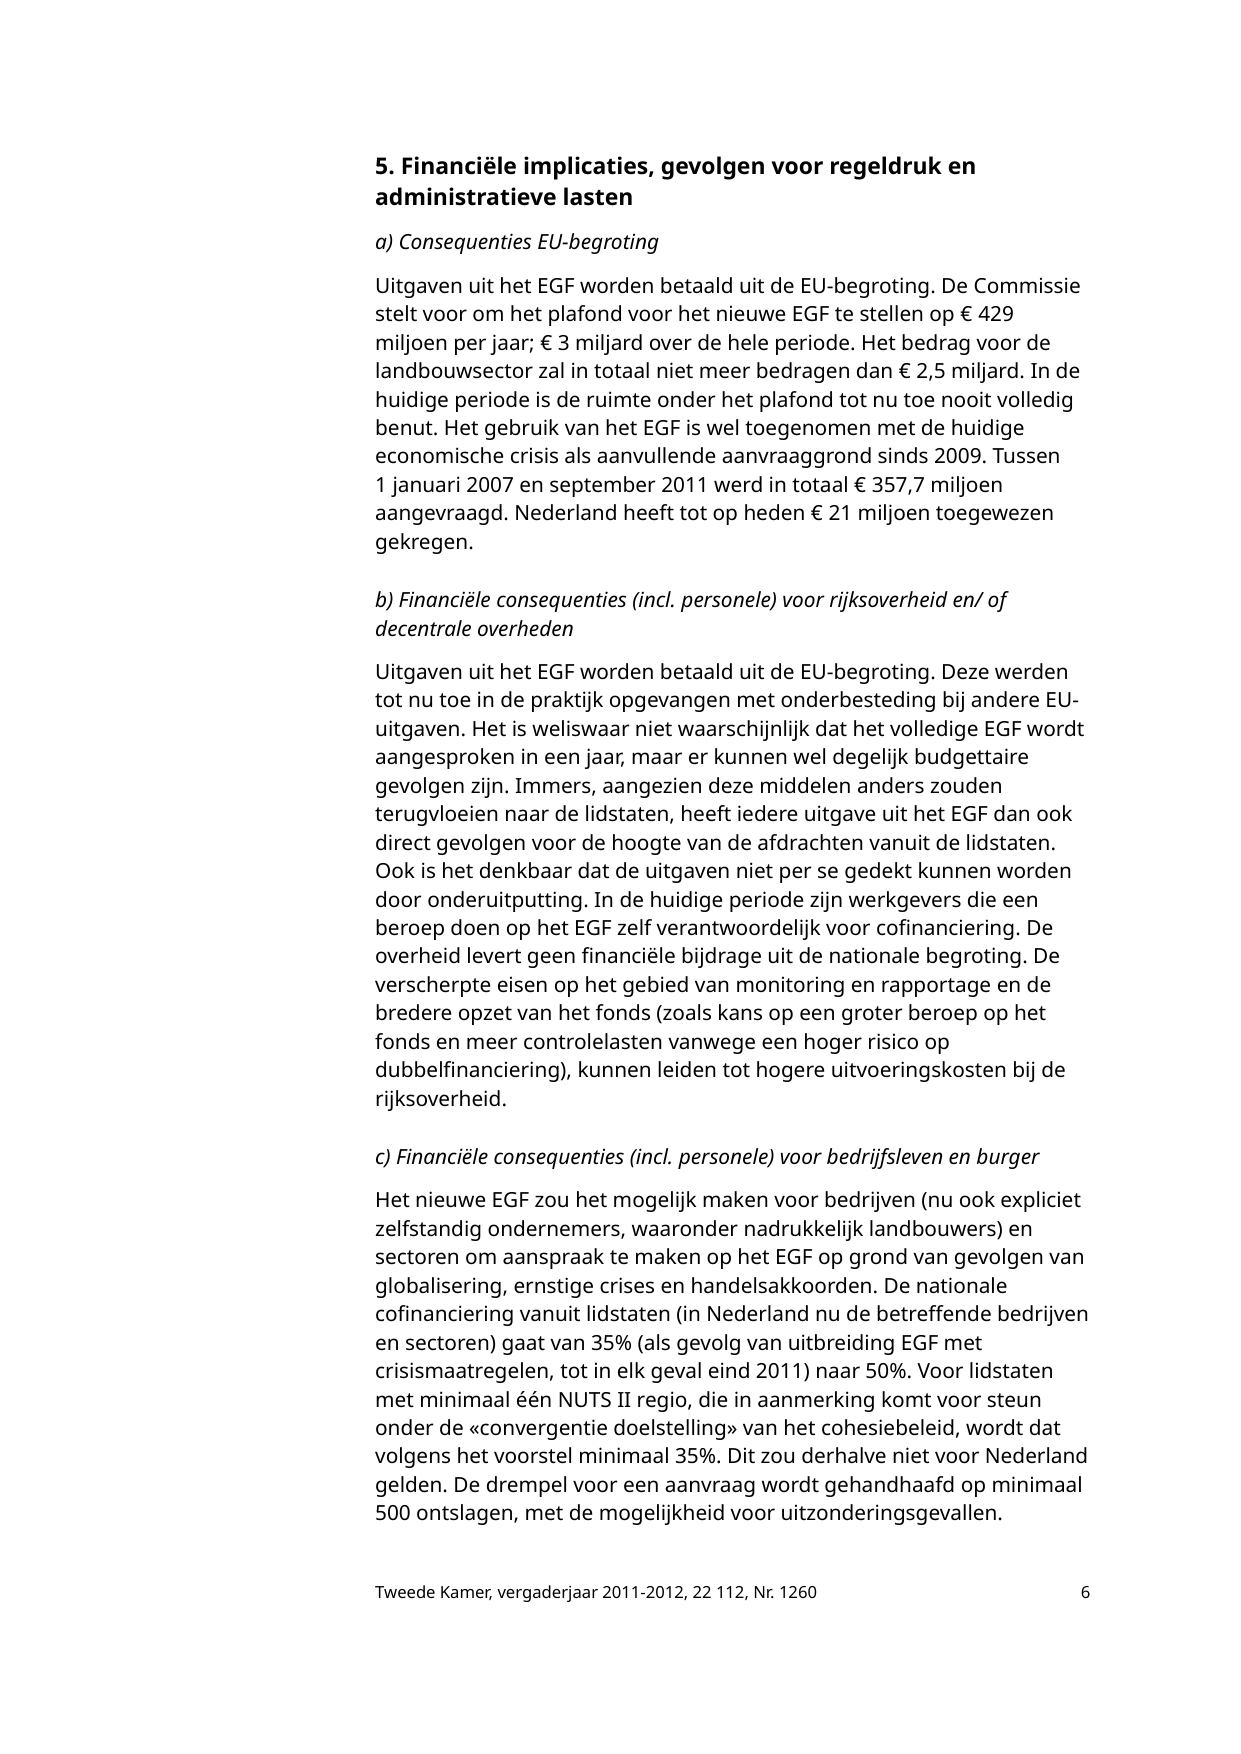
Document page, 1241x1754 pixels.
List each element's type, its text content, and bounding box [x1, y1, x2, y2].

text Uitgaven uit het EGF worden betaald uit de EU-begroting. De Commissie stelt voor om het plafond voor het nieuwe EGF te stellen op € 429 miljoen per jaar; € 3 miljard over de hele periode. Het bedrag voor de landbouwsector zal in totaal niet meer bedragen dan € 2,5 miljard. In de huidige periode is de ruimte onder het plafond tot nu toe nooit volledig benut. Het gebruik van het EGF is wel toegenomen met de huidige economische crisis als aanvullende aanvraaggrond sinds 2009. Tussen 1 januari 2007 en september 2011 werd in totaal € 357,7 miljoen aangevraagd. Nederland heeft tot op heden € 21 miljoen toegewezen gekregen. [375, 271, 1090, 555]
subtitle 5. Financiële implicaties, gevolgen voor regeldruk en administratieve lasten [375, 150, 1090, 212]
text a) Consequenties EU-begroting [375, 227, 1090, 256]
text Uitgaven uit het EGF worden betaald uit de EU-begroting. Deze werden tot nu toe in de praktijk opgevangen met onderbesteding bij andere EU-uitgaven. Het is weliswaar niet waarschijnlijk dat het volledige EGF wordt aangesproken in een jaar, maar er kunnen wel degelijk budgettaire gevolgen zijn. Immers, aangezien deze middelen anders zouden terugvloeien naar de lidstaten, heeft iedere uitgave uit het EGF dan ook direct gevolgen voor de hoogte van de afdrachten vanuit de lidstaten. Ook is het denkbaar dat de uitgaven niet per se gedekt kunnen worden door onderuitputting. In de huidige periode zijn werkgevers die een beroep doen op het EGF zelf verantwoordelijk voor cofinanciering. De overheid levert geen financiële bijdrage uit de nationale begroting. De verscherpte eisen op het gebied van monitoring en rapportage en de bredere opzet van het fonds (zoals kans op een groter beroep op het fonds en meer controlelasten vanwege een hoger risico op dubbelfinanciering), kunnen leiden tot hogere uitvoeringskosten bij de rijksoverheid. [375, 657, 1090, 1112]
text b) Financiële consequenties (incl. personele) voor rijksoverheid en/ of decentrale overheden [375, 585, 1090, 642]
text c) Financiële consequenties (incl. personele) voor bedrijfsleven en burger [375, 1142, 1090, 1171]
text Het nieuwe EGF zou het mogelijk maken voor bedrijven (nu ook expliciet zelfstandig ondernemers, waaronder nadrukkelijk landbouwers) en sectoren om aanspraak te maken op het EGF op grond van gevolgen van globalisering, ernstige crises en handelsakkoorden. De nationale cofinanciering vanuit lidstaten (in Nederland nu de betreffende bedrijven en sectoren) gaat van 35% (als gevolg van uitbreiding EGF met crisismaatregelen, tot in elk geval eind 2011) naar 50%. Voor lidstaten met minimaal één NUTS II regio, die in aanmerking komt voor steun onder de «convergentie doelstelling» van het cohesiebeleid, wordt dat volgens het voorstel minimaal 35%. Dit zou derhalve niet voor Nederland gelden. De drempel voor een aanvraag wordt gehandhaafd op minimaal 500 ontslagen, met de mogelijkheid voor uitzonderingsgevallen. [375, 1186, 1090, 1527]
